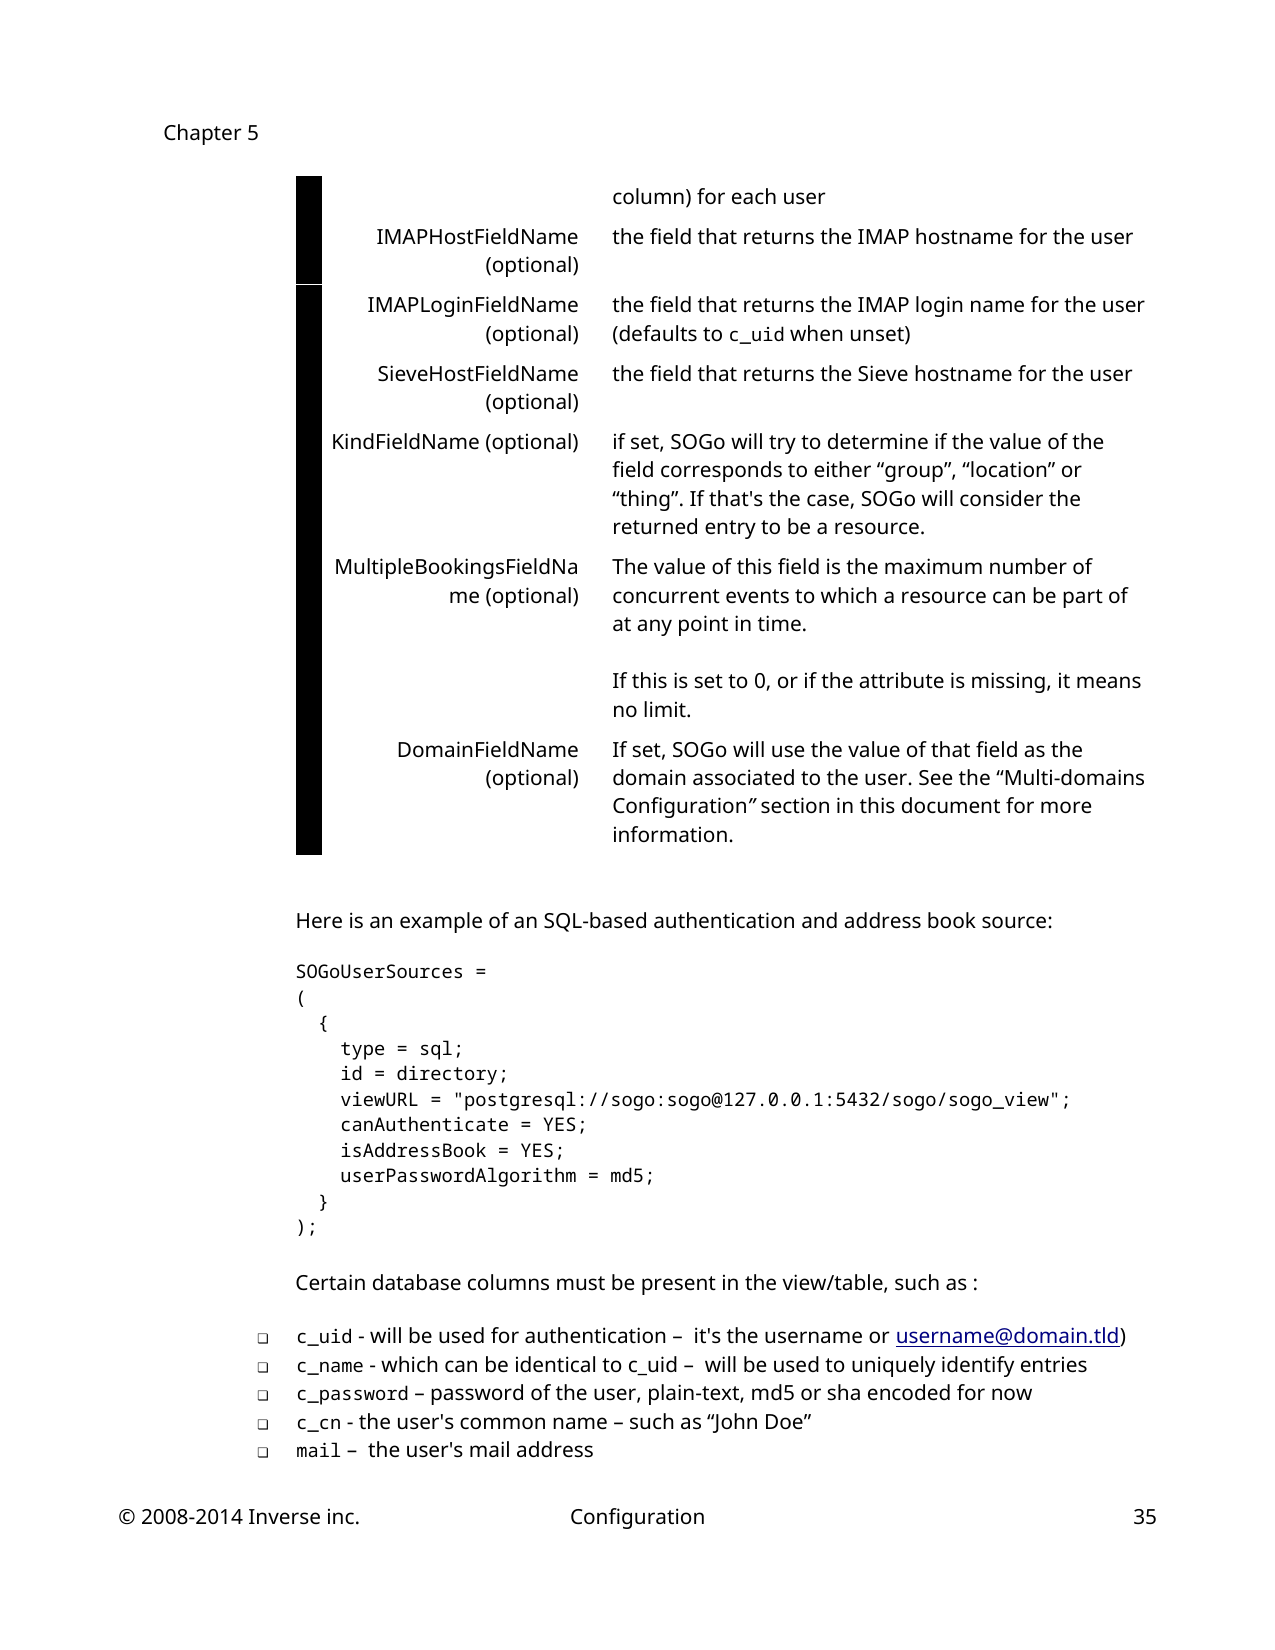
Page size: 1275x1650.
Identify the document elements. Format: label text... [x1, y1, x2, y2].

table_cell If set, SOGo will use the value of that field as the domain associated to the user. See the “Multi-domains Configuration” section in this document for more information. [584, 729, 1156, 854]
list ❏ mail – the user's mail address [257, 1435, 1157, 1464]
table_cell [322, 176, 584, 216]
table_cell [296, 217, 322, 284]
text ); [295, 1214, 1157, 1239]
text ( [295, 984, 1157, 1009]
table_cell SieveHostFieldName (optional) [322, 353, 584, 421]
text SOGoUserSources = [295, 958, 1157, 984]
table_cell The value of this field is the maximum number of concurrent events to which a resource can be part of at any point in time. If this is set to 0, or if the attribute is missing, it means no limit. [584, 547, 1156, 729]
text canAuthenticate = YES; [295, 1112, 1157, 1137]
text } [295, 1188, 1157, 1214]
table_cell [296, 177, 322, 216]
text { [295, 1009, 1157, 1035]
text viewURL = "postgresql://sogo:sogo@127.0.0.1:5432/sogo/sogo_view"; [295, 1086, 1157, 1112]
table_cell DomainFieldName (optional) [322, 729, 584, 854]
table_cell IMAPLoginFieldName (optional) [322, 285, 584, 353]
table_cell [296, 286, 322, 353]
table_cell KindFieldName (optional) [322, 421, 584, 547]
text type = sql; [295, 1035, 1157, 1061]
text id = directory; [295, 1061, 1157, 1086]
text Here is an example of an SQL-based authentication and address book source: [295, 906, 1157, 935]
list ❏ c_uid - will be used for authentication – it's the username or username@domain.tld) [257, 1322, 1157, 1350]
table_cell MultipleBookingsFieldName (optional) [322, 547, 584, 729]
table_cell [296, 548, 322, 729]
text isAddressBook = YES; [295, 1137, 1157, 1163]
table_cell IMAPHostFieldName (optional) [322, 216, 584, 284]
text userPasswordAlgorithm = md5; [295, 1163, 1157, 1188]
table_cell the field that returns the IMAP login name for the user (defaults to c_uid when unset) [584, 285, 1156, 353]
table_cell column) for each user [584, 176, 1156, 216]
table_cell [296, 354, 322, 421]
text Certain database columns must be present in the view/table, such as : [295, 1268, 1157, 1296]
table_cell the field that returns the IMAP hostname for the user [584, 216, 1156, 284]
list ❏ c_name - which can be identical to c_uid – will be used to uniquely identify entries [257, 1350, 1157, 1378]
table_cell if set, SOGo will try to determine if the value of the field corresponds to either “group”, “location” or “thing”. If that's the case, SOGo will consider the returned entry to be a resource. [584, 421, 1156, 547]
table_cell [296, 422, 322, 547]
list ❏ c_password – password of the user, plain-text, md5 or sha encoded for now [257, 1378, 1157, 1407]
table_cell [296, 730, 322, 854]
list ❏ c_cn - the user's common name – such as “John Doe” [257, 1407, 1157, 1435]
table_cell the field that returns the Sieve hostname for the user [584, 353, 1156, 421]
